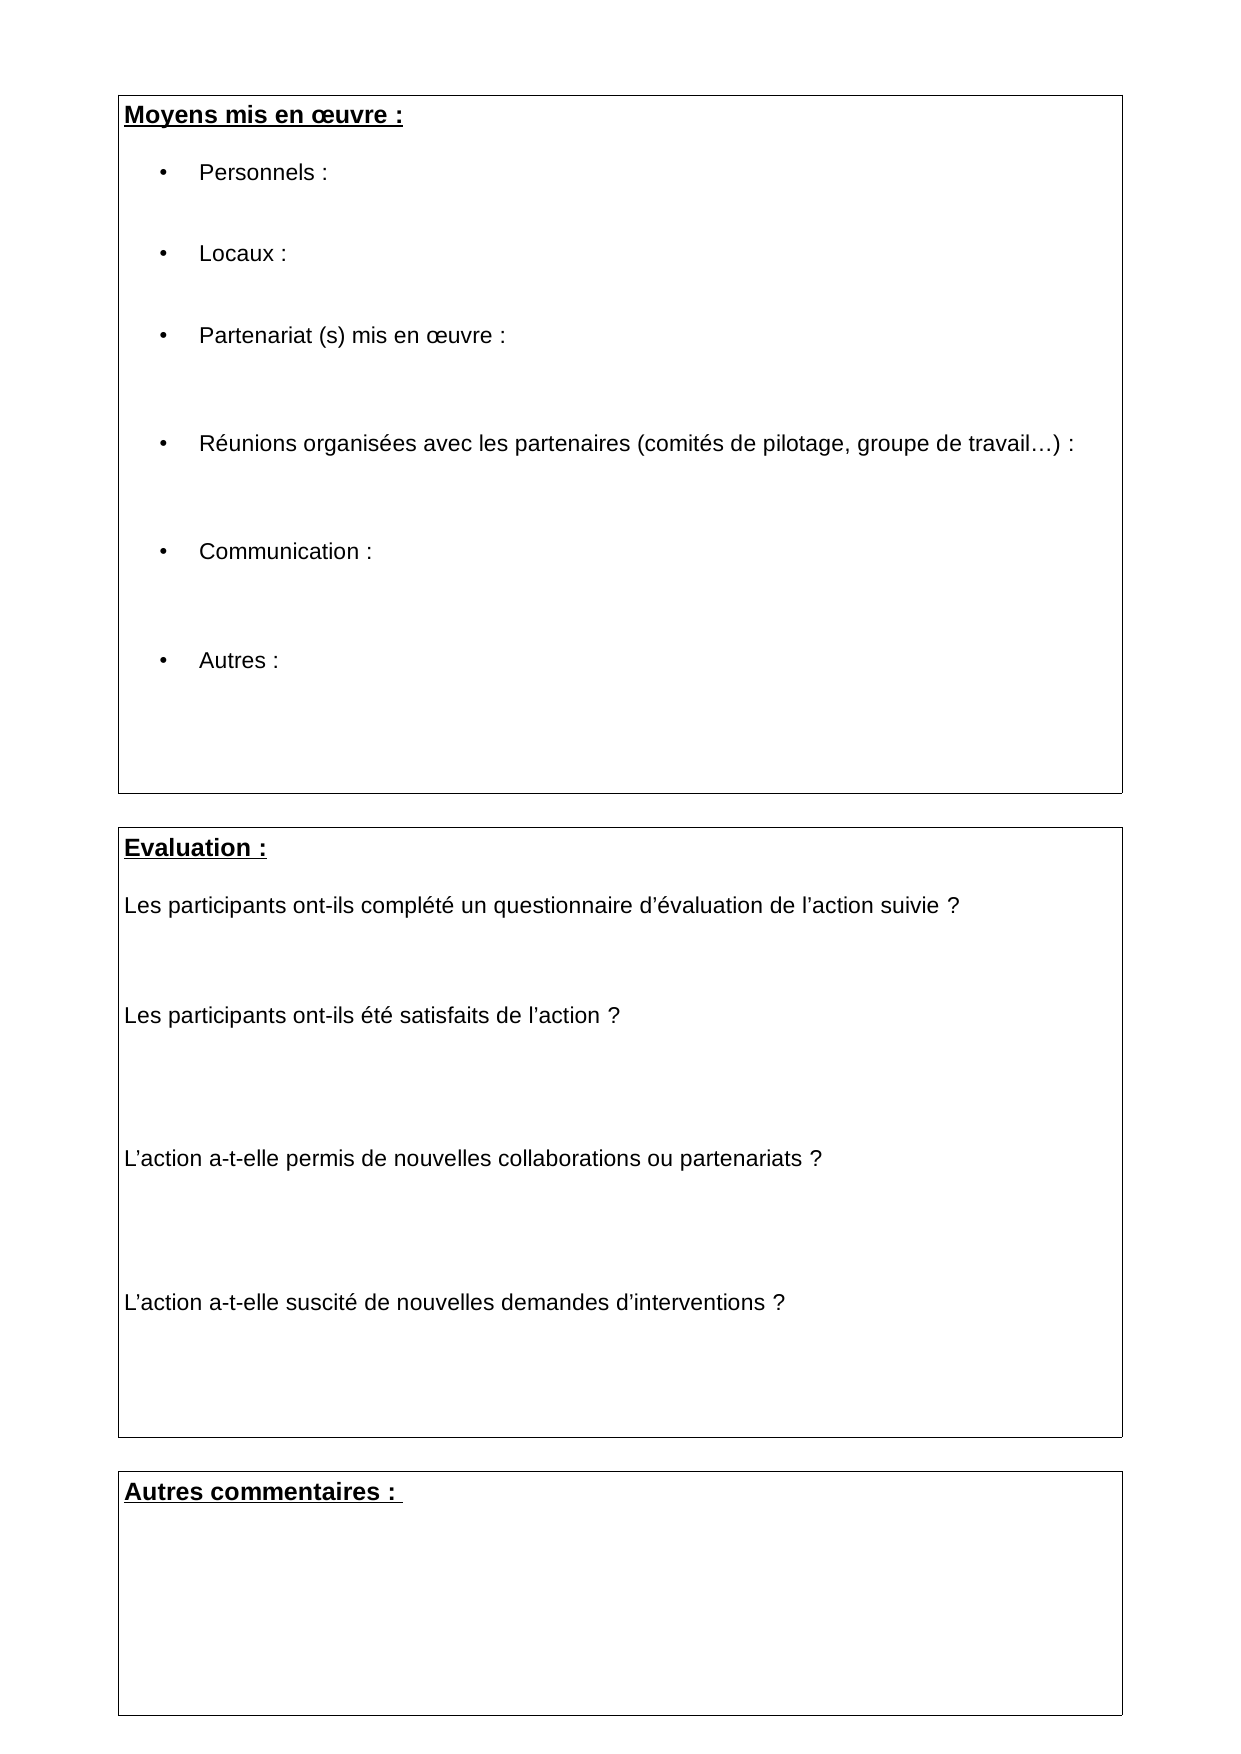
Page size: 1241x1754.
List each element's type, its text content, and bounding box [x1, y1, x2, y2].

table_header Evaluation : Les participants ont-ils complété un questionnaire d’évaluation de l’action suivie ? Les participants ont-ils été satisfaits de l’action ? L’action a-t-elle permis de nouvelles collaborations ou partenariats ? L’action a-t-elle suscité de nouvelles demandes d’interventions ? [119, 828, 1122, 1437]
table_header Autres commentaires : [119, 1472, 1122, 1715]
table_header Moyens mis en œuvre : Personnels : Locaux : Partenariat (s) mis en œuvre : Réunions organisées avec les partenaires (comités de pilotage, groupe de travail…) : Communication : Autres : [119, 96, 1122, 793]
